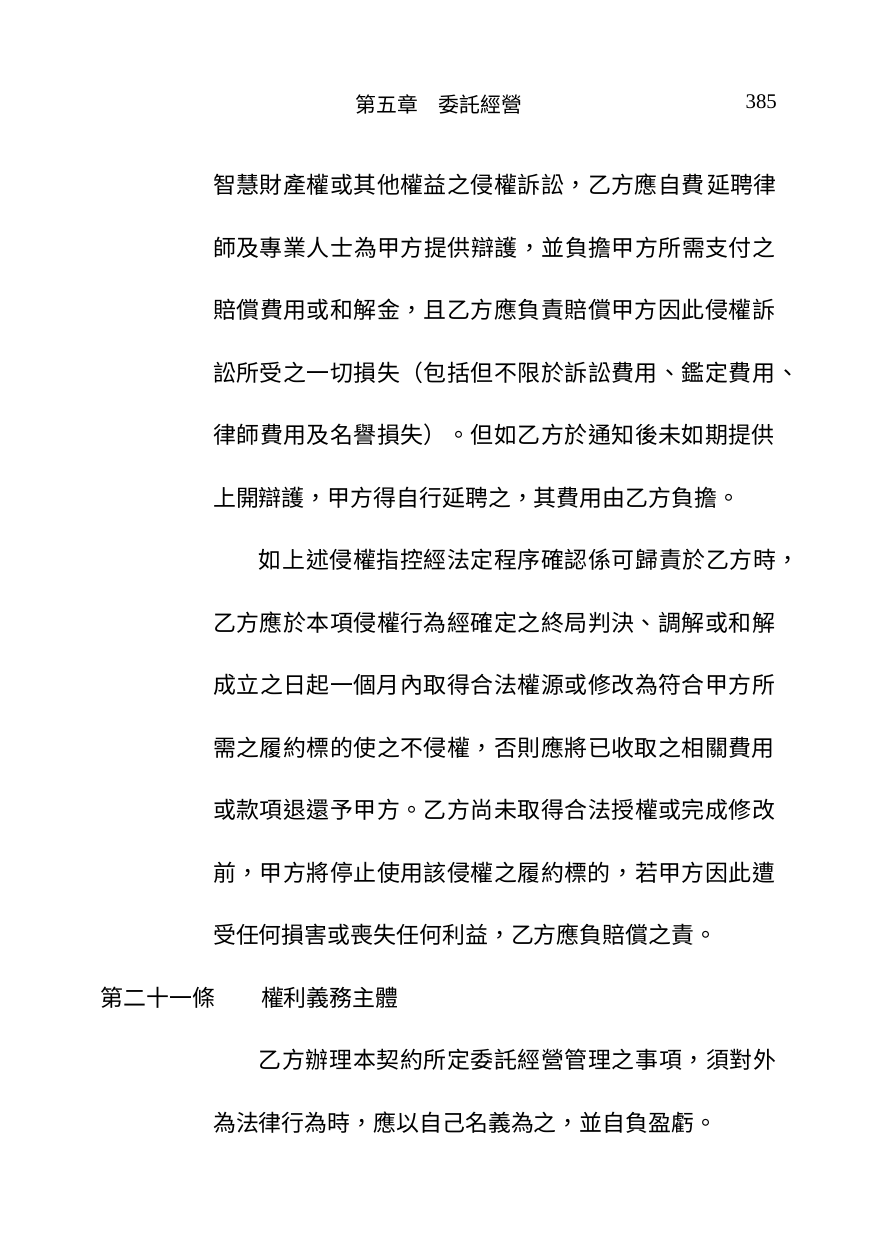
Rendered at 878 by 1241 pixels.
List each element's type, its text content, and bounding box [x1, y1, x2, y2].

text 甲方若因乙方違反上述保證而涉及任何侵害第三人智慧財產權或其他權益之侵權訴訟，乙方應自費延聘律師及專業人士為甲方提供辯護，並負擔甲方所需支付之賠償費用或和解金，且乙方應負責賠償甲方因此侵權訴訟所受之一切損失（包括但不限於訴訟費用、鑑定費用、律師費用及名譽損失）。但如乙方於通知後未如期提供上開辯護，甲方得自行延聘之，其費用由乙方負擔。 [213, 142, 777, 517]
text 乙方辦理本契約所定委託經營管理之事項，須對外為法律行為時，應以自己名義為之，並自負盈虧。 [213, 1017, 777, 1142]
text 第二十一條 權利義務主體 [100, 954, 777, 1017]
text 如上述侵權指控經法定程序確認係可歸責於乙方時，乙方應於本項侵權行為經確定之終局判決、調解或和解成立之日起一個月內取得合法權源或修改為符合甲方所需之履約標的使之不侵權，否則應將已收取之相關費用或款項退還予甲方。乙方尚未取得合法授權或完成修改前，甲方將停止使用該侵權之履約標的，若甲方因此遭受任何損害或喪失任何利益，乙方應負賠償之責。 [213, 517, 777, 954]
